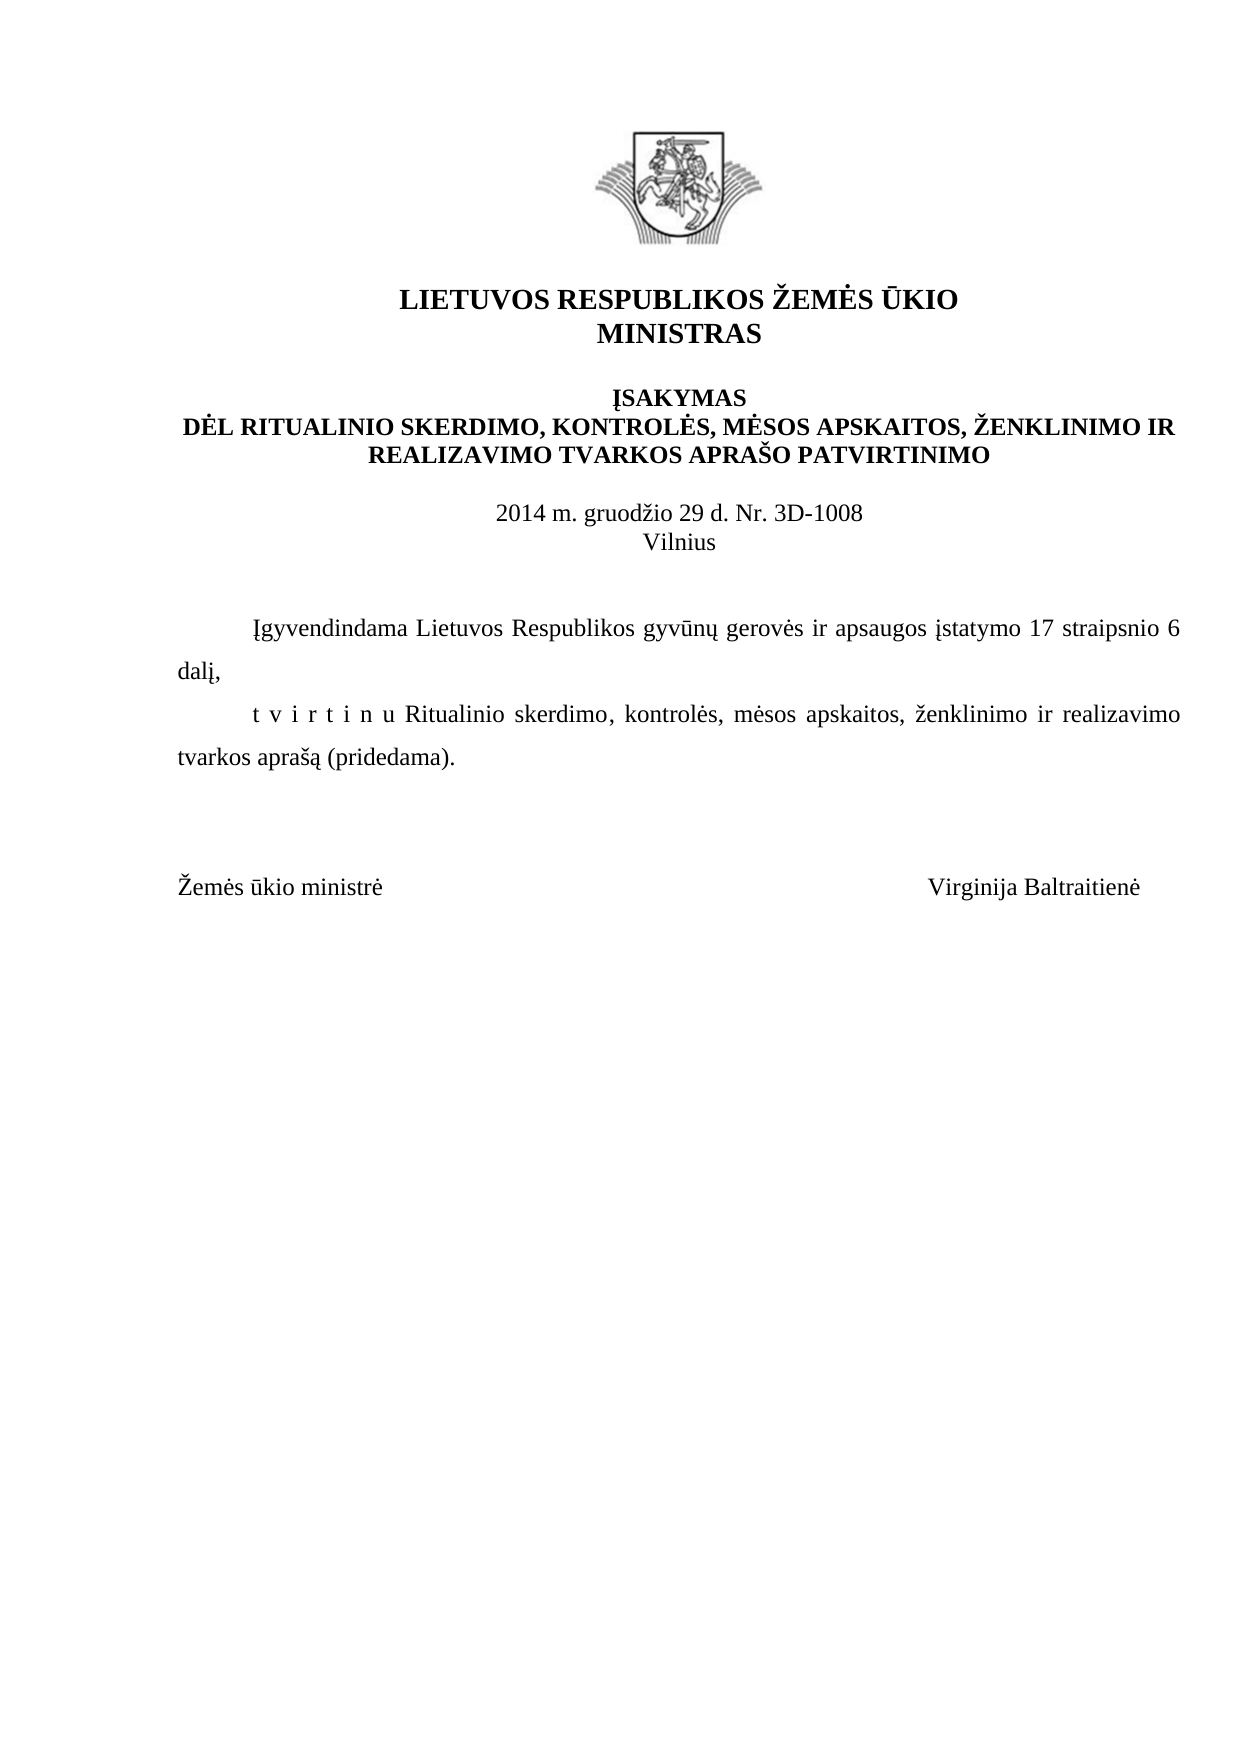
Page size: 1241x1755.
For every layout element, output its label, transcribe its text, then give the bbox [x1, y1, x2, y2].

text Žemės ūkio ministrė Virginija Baltraitienė [177, 872, 1181, 901]
text ĮSAKYMAS [177, 383, 1181, 412]
text LIETUVOS RESPUBLIKOS ŽEMĖS ŪKIO [177, 282, 1181, 316]
text Įgyvendindama Lietuvos Respublikos gyvūnų gerovės ir apsaugos įstatymo 17 straipsnio 6 dalį, [177, 613, 1181, 685]
text t v i r t i n u Ritualinio skerdimo, kontrolės, mėsos apskaitos, ženklinimo ir realizavimo tvarkos aprašą (pridedama). [177, 699, 1181, 771]
text Vilnius [177, 527, 1181, 556]
text 2014 m. gruodžio 29 d. Nr. 3D-1008 [177, 498, 1181, 527]
text MINISTRAS [177, 316, 1181, 349]
text DĖL RITUALINIO SKERDIMO, KONTROLĖS, MĖSOS APSKAITOS, ŽENKLINIMO IR REALIZAVIMO TVARKOS APRAŠO PATVIRTINIMO [177, 412, 1181, 469]
